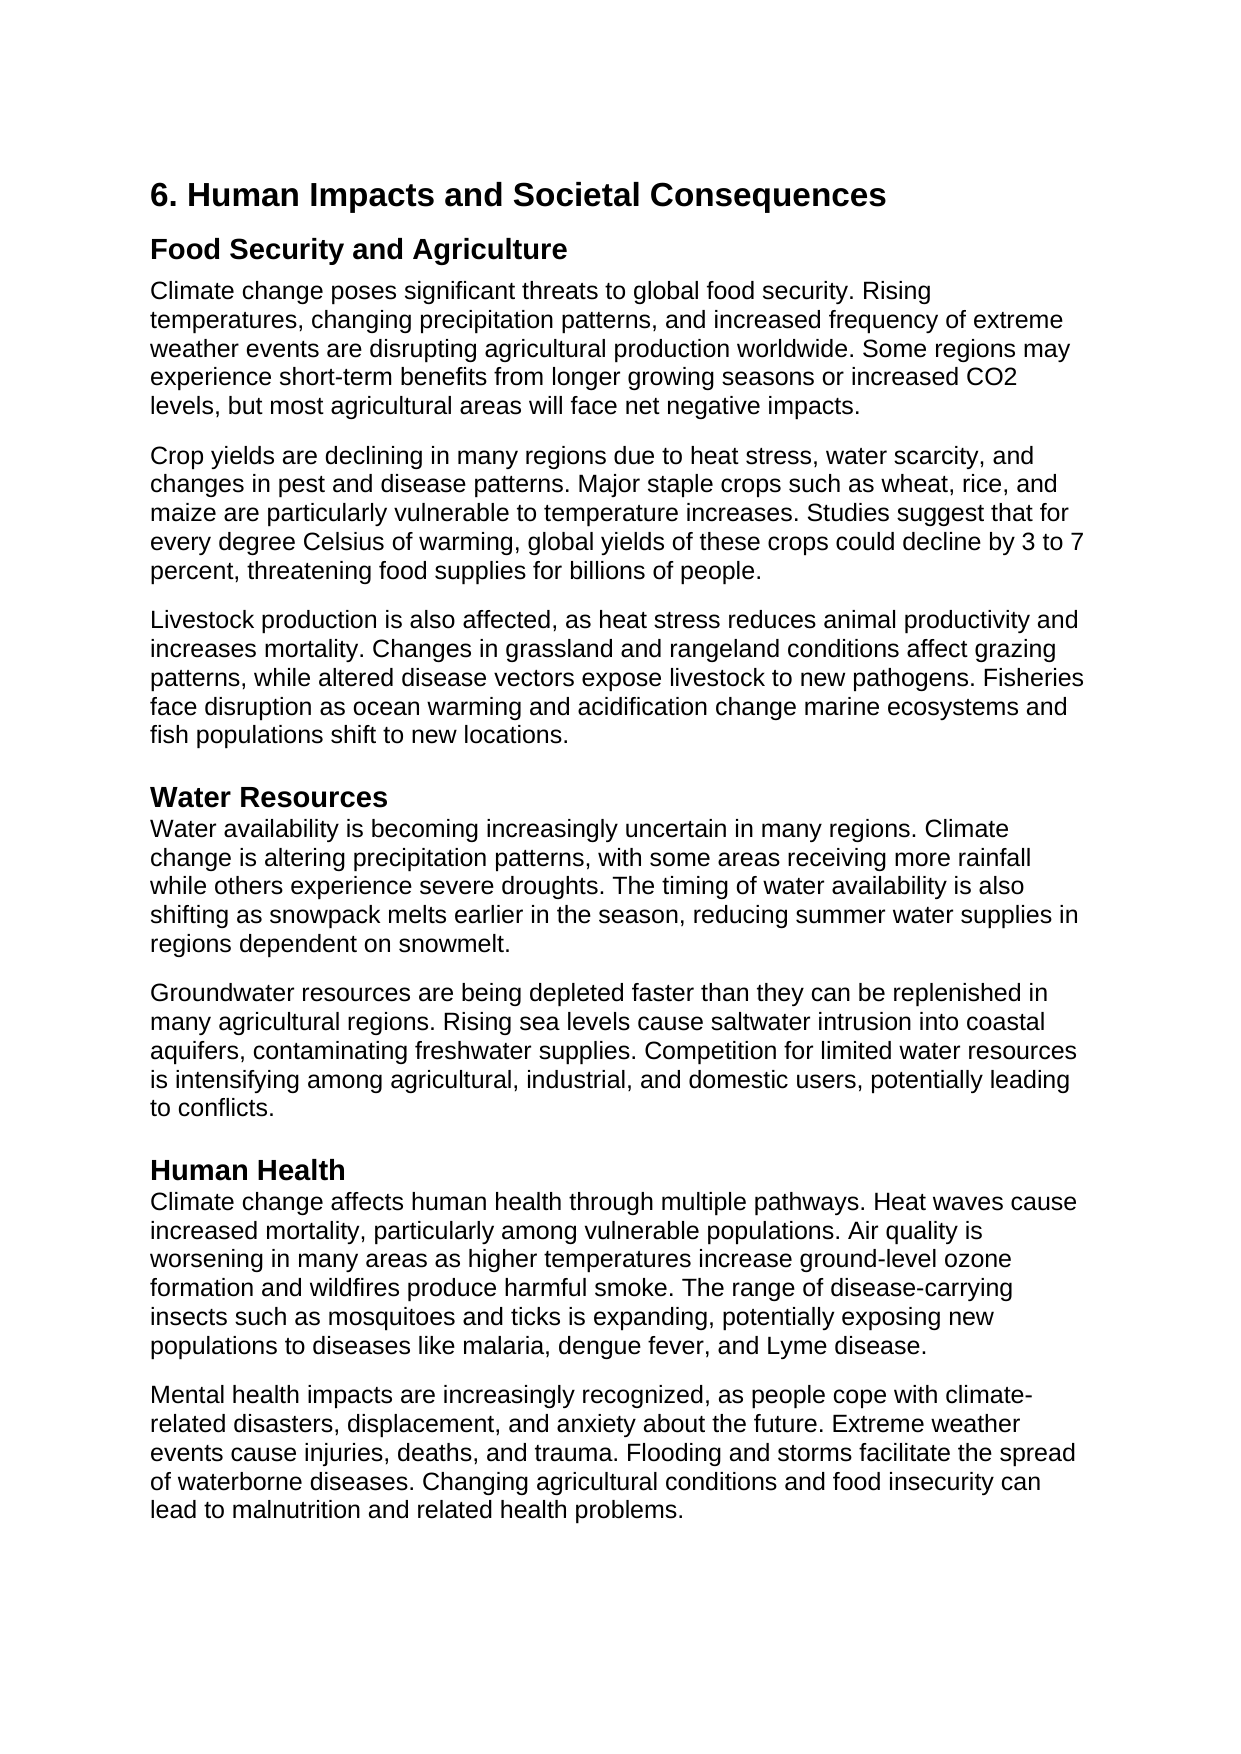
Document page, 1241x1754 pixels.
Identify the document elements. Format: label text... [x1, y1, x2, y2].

text Water availability is becoming increasingly uncertain in many regions. Climate change is altering precipitation patterns, with some areas receiving more rainfall while others experience severe droughts. The timing of water availability is also shifting as snowpack melts earlier in the season, reducing summer water supplies in regions dependent on snowmelt. [150, 814, 1090, 958]
text Crop yields are declining in many regions due to heat stress, water scarcity, and changes in pest and disease patterns. Major staple crops such as wheat, rice, and maize are particularly vulnerable to temperature increases. Studies suggest that for every degree Celsius of warming, global yields of these crops could decline by 3 to 7 percent, threatening food supplies for billions of people. [150, 441, 1090, 584]
text Mental health impacts are increasingly recognized, as people cope with climate-related disasters, displacement, and anxiety about the future. Extreme weather events cause injuries, deaths, and trauma. Flooding and storms facilitate the spread of waterborne diseases. Changing agricultural conditions and food insecurity can lead to malnutrition and related health problems. [150, 1380, 1090, 1524]
subtitle Food Security and Agriculture [150, 232, 1090, 266]
text Groundwater resources are being depleted faster than they can be replenished in many agricultural regions. Rising sea levels cause saltwater intrusion into coastal aquifers, contaminating freshwater supplies. Competition for limited water resources is intensifying among agricultural, industrial, and domestic users, potentially leading to conflicts. [150, 978, 1090, 1122]
subtitle 6. Human Impacts and Societal Consequences [150, 175, 1090, 213]
subtitle Water Resources [150, 780, 1090, 814]
text Climate change affects human health through multiple pathways. Heat waves cause increased mortality, particularly among vulnerable populations. Air quality is worsening in many areas as higher temperatures increase ground-level ozone formation and wildfires produce harmful smoke. The range of disease-carrying insects such as mosquitoes and ticks is expanding, potentially exposing new populations to diseases like malaria, dengue fever, and Lyme disease. [150, 1187, 1090, 1359]
subtitle Human Health [150, 1153, 1090, 1187]
text Climate change poses significant threats to global food security. Rising temperatures, changing precipitation patterns, and increased frequency of extreme weather events are disrupting agricultural production worldwide. Some regions may experience short-term benefits from longer growing seasons or increased CO2 levels, but most agricultural areas will face net negative impacts. [150, 276, 1090, 420]
text Livestock production is also affected, as heat stress reduces animal productivity and increases mortality. Changes in grassland and rangeland conditions affect grazing patterns, while altered disease vectors expose livestock to new pathogens. Fisheries face disruption as ocean warming and acidification change marine ecosystems and fish populations shift to new locations. [150, 605, 1090, 749]
